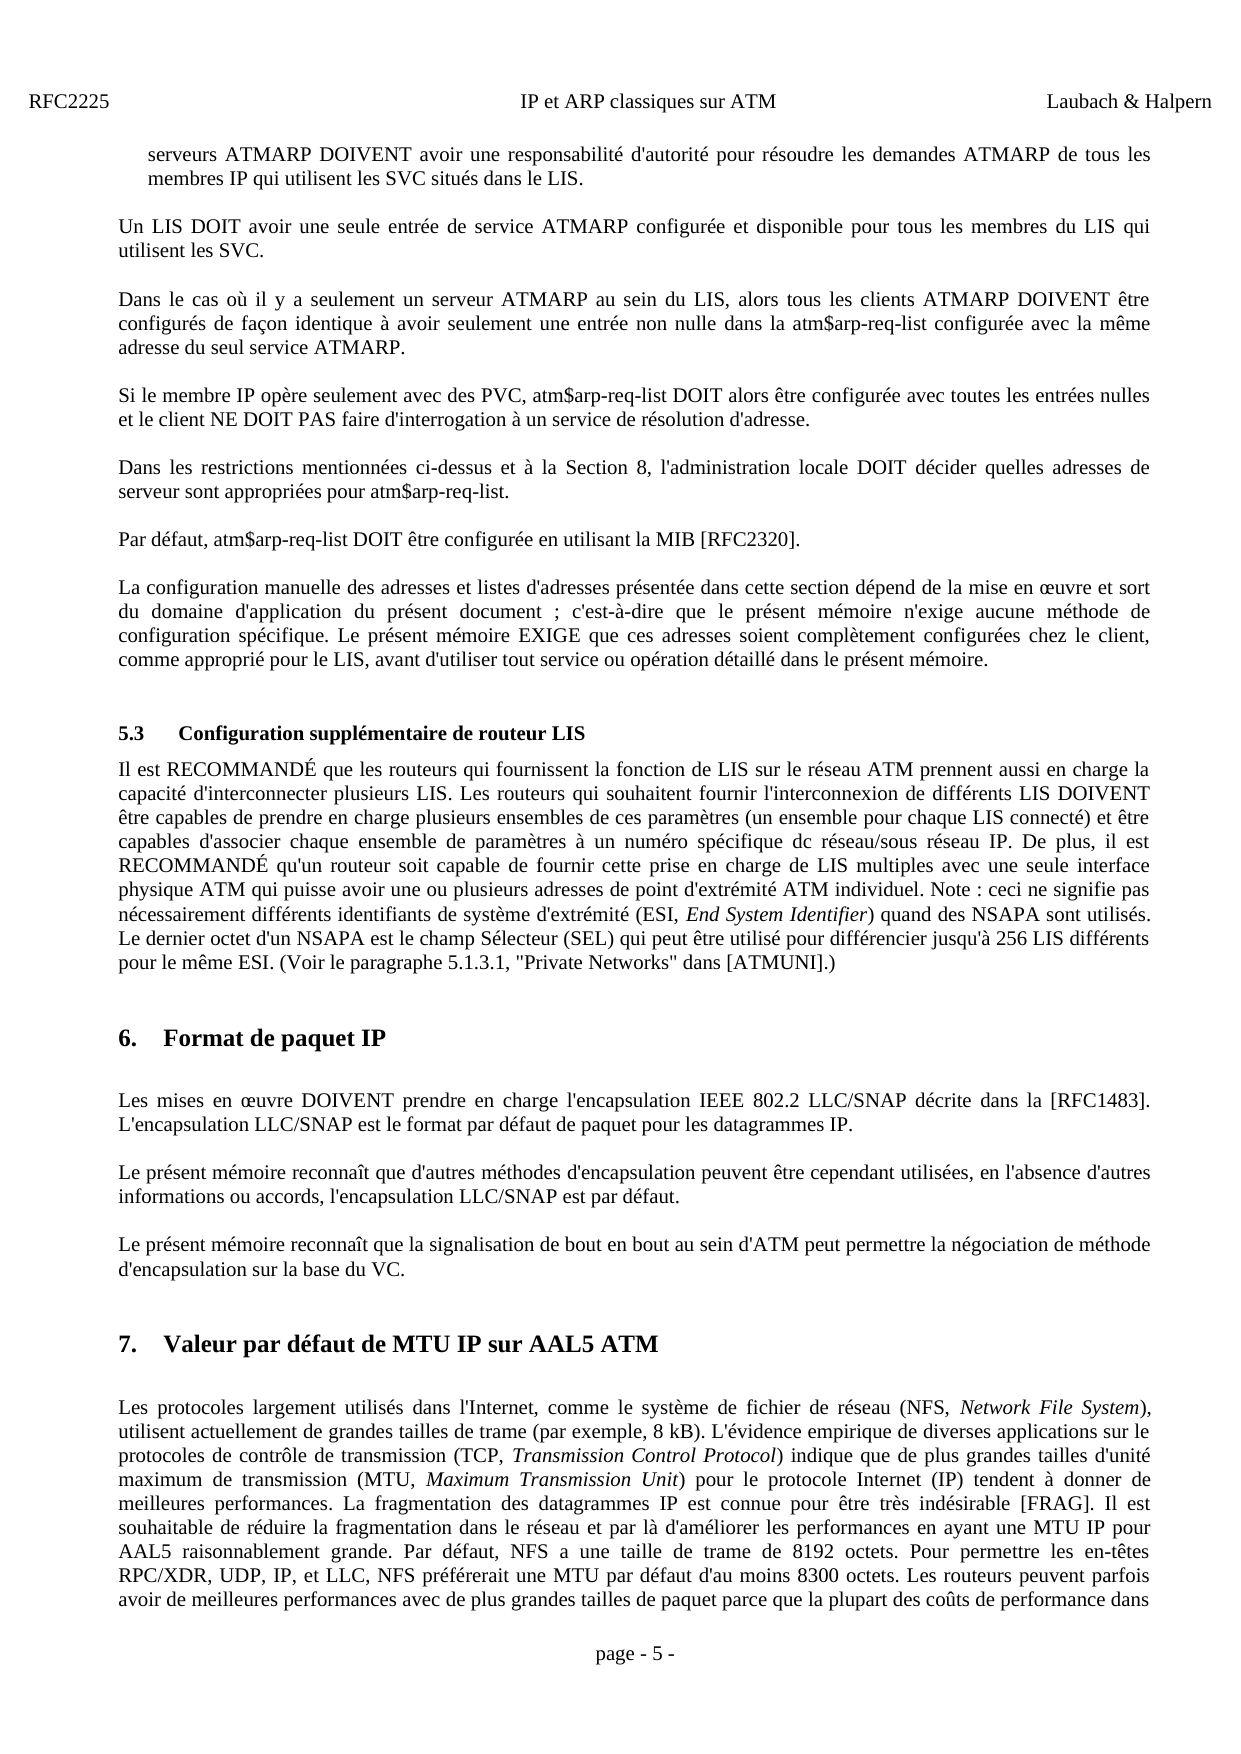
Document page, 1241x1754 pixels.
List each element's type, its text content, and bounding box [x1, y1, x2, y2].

text Les mises en œuvre DOIVENT prendre en charge l'encapsulation IEEE 802.2 LLC/SNAP décrite dans la [RFC1483]. L'encapsulation LLC/SNAP est le format par défaut de paquet pour les datagrammes IP. [118, 1088, 1152, 1136]
text serveurs ATMARP DOIVENT avoir une responsabilité d'autorité pour résoudre les demandes ATMARP de tous les membres IP qui utilisent les SVC situés dans le LIS. [118, 142, 1152, 190]
text Il est RECOMMANDÉ que les routeurs qui fournissent la fonction de LIS sur le réseau ATM prennent aussi en charge la capacité d'interconnecter plusieurs LIS. Les routeurs qui souhaitent fournir l'interconnexion de différents LIS DOIVENT être capables de prendre en charge plusieurs ensembles de ces paramètres (un ensemble pour chaque LIS connecté) et être capables d'associer chaque ensemble de paramètres à un numéro spécifique dc réseau/sous réseau IP. De plus, il est RECOMMANDÉ qu'un routeur soit capable de fournir cette prise en charge de LIS multiples avec une seule interface physique ATM qui puisse avoir une ou plusieurs adresses de point d'extrémité ATM individuel. Note : ceci ne signifie pas nécessairement différents identifiants de système d'extrémité (ESI, End System Identifier) quand des NSAPA sont utilisés. Le dernier octet d'un NSAPA est le champ Sélecteur (SEL) qui peut être utilisé pour différencier jusqu'à 256 LIS différents pour le même ESI. (Voir le paragraphe 5.1.3.1, "Private Networks" dans [ATMUNI].) [118, 757, 1152, 974]
text Dans le cas où il y a seulement un serveur ATMARP au sein du LIS, alors tous les clients ATMARP DOIVENT être configurés de façon identique à avoir seulement une entrée non nulle dans la atm$arp-req-list configurée avec la même adresse du seul service ATMARP. [118, 286, 1152, 359]
text Le présent mémoire reconnaît que la signalisation de bout en bout au sein d'ATM peut permettre la négociation de méthode d'encapsulation sur la base du VC. [118, 1232, 1152, 1281]
text La configuration manuelle des adresses et listes d'adresses présentée dans cette section dépend de la mise en œuvre et sort du domaine d'application du présent document ; c'est-à-dire que le présent mémoire n'exige aucune méthode de configuration spécifique. Le présent mémoire EXIGE que ces adresses soient complètement configurées chez le client, comme approprié pour le LIS, avant d'utiliser tout service ou opération détaillé dans le présent mémoire. [118, 575, 1152, 671]
text Un LIS DOIT avoir une seule entrée de service ATMARP configurée et disponible pour tous les membres du LIS qui utilisent les SVC. [118, 214, 1152, 262]
text Si le membre IP opère seulement avec des PVC, atm$arp-req-list DOIT alors être configurée avec toutes les entrées nulles et le client NE DOIT PAS faire d'interrogation à un service de résolution d'adresse. [118, 383, 1152, 431]
text Par défaut, atm$arp-req-list DOIT être configurée en utilisant la MIB [RFC2320]. [118, 527, 1152, 551]
text Dans les restrictions mentionnées ci-dessus et à la Section 8, l'administration locale DOIT décider quelles adresses de serveur sont appropriées pour atm$arp-req-list. [118, 455, 1152, 503]
subtitle 5.3 Configuration supplémentaire de routeur LIS [118, 721, 1152, 744]
subtitle 6. Format de paquet IP [118, 1023, 1152, 1051]
text Les protocoles largement utilisés dans l'Internet, comme le système de fichier de réseau (NFS, Network File System), utilisent actuellement de grandes tailles de trame (par exemple, 8 kB). L'évidence empirique de diverses applications sur le protocoles de contrôle de transmission (TCP, Transmission Control Protocol) indique que de plus grandes tailles d'unité maximum de transmission (MTU, Maximum Transmission Unit) pour le protocole Internet (IP) tendent à donner de meilleures performances. La fragmentation des datagrammes IP est connue pour être très indésirable [FRAG]. Il est souhaitable de réduire la fragmentation dans le réseau et par là d'améliorer les performances en ayant une MTU IP pour AAL5 raisonnablement grande. Par défaut, NFS a une taille de trame de 8192 octets. Pour permettre les en-têtes RPC/XDR, UDP, IP, et LLC, NFS préférerait une MTU par défaut d'au moins 8300 octets. Les routeurs peuvent parfois avoir de meilleures performances avec de plus grandes tailles de paquet parce que la plupart des coûts de performance dans [118, 1395, 1152, 1611]
subtitle 7. Valeur par défaut de MTU IP sur AAL5 ATM [118, 1329, 1152, 1358]
text Le présent mémoire reconnaît que d'autres méthodes d'encapsulation peuvent être cependant utilisées, en l'absence d'autres informations ou accords, l'encapsulation LLC/SNAP est par défaut. [118, 1160, 1152, 1208]
